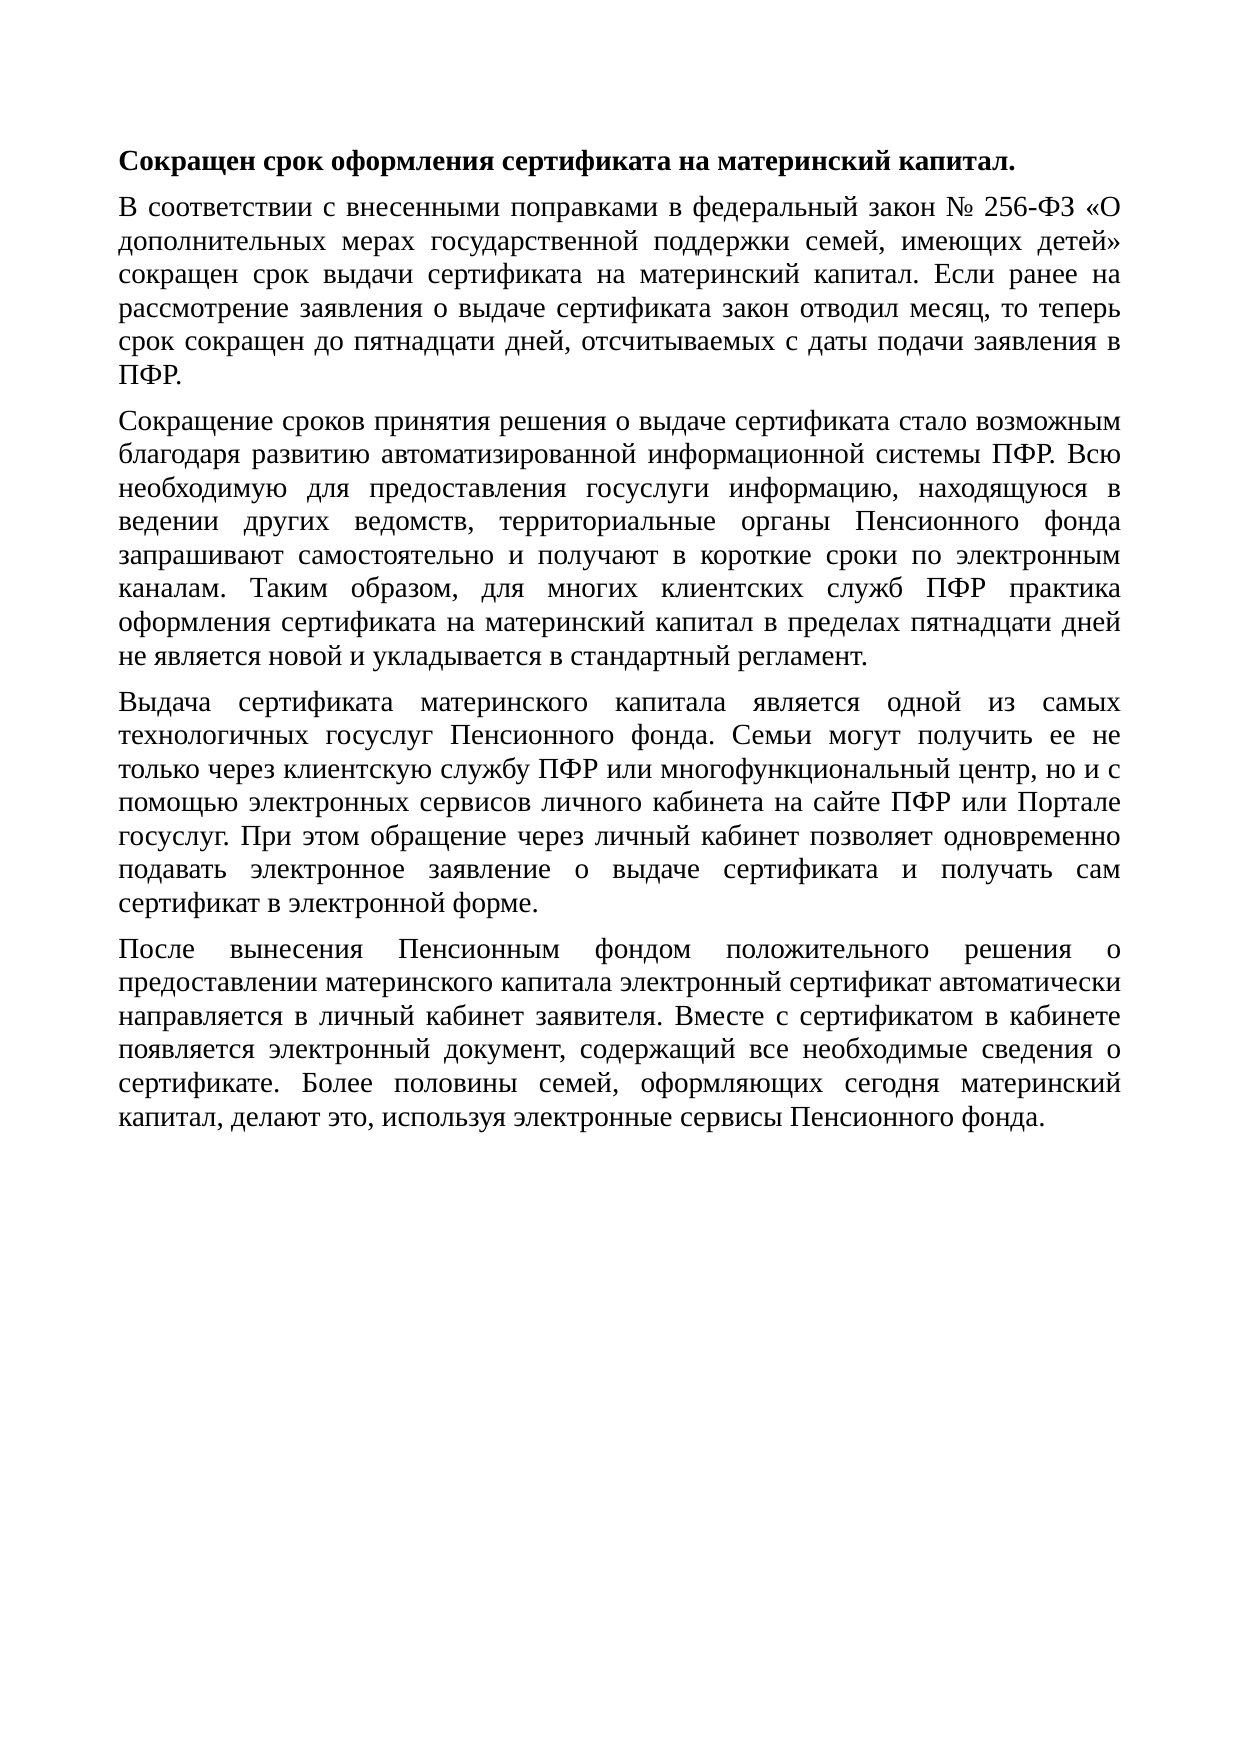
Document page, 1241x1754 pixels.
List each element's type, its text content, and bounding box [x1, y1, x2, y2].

subtitle Сокращен срок оформления сертификата на материнский капитал. [118, 143, 1122, 177]
text После вынесения Пенсионным фондом положительного решения о предоставлении материнского капитала электронный сертификат автоматически направляется в личный кабинет заявителя. Вместе с сертификатом в кабинете появляется электронный документ, содержащий все необходимые сведения о сертификате. Более половины семей, оформляющих сегодня материнский капитал, делают это, используя электронные сервисы Пенсионного фонда. [118, 931, 1122, 1132]
text В соответствии с внесенными поправками в федеральный закон № 256-ФЗ «О дополнительных мерах государственной поддержки семей, имеющих детей» сокращен срок выдачи сертификата на материнский капитал. Если ранее на рассмотрение заявления о выдаче сертификата закон отводил месяц, то теперь срок сокращен до пятнадцати дней, отсчитываемых с даты подачи заявления в ПФР. [118, 189, 1122, 390]
text Выдача сертификата материнского капитала является одной из самых технологичных госуслуг Пенсионного фонда. Семьи могут получить ее не только через клиентскую службу ПФР или многофункциональный центр, но и с помощью электронных сервисов личного кабинета на сайте ПФР или Портале госуслуг. При этом обращение через личный кабинет позволяет одновременно подавать электронное заявление о выдаче сертификата и получать сам сертификат в электронной форме. [118, 684, 1122, 918]
text Сокращение сроков принятия решения о выдаче сертификата стало возможным благодаря развитию автоматизированной информационной системы ПФР. Всю необходимую для предоставления госуслуги информацию, находящуюся в ведении других ведомств, территориальные органы Пенсионного фонда запрашивают самостоятельно и получают в короткие сроки по электронным каналам. Таким образом, для многих клиентских служб ПФР практика оформления сертификата на материнский капитал в пределах пятнадцати дней не является новой и укладывается в стандартный регламент. [118, 403, 1122, 671]
